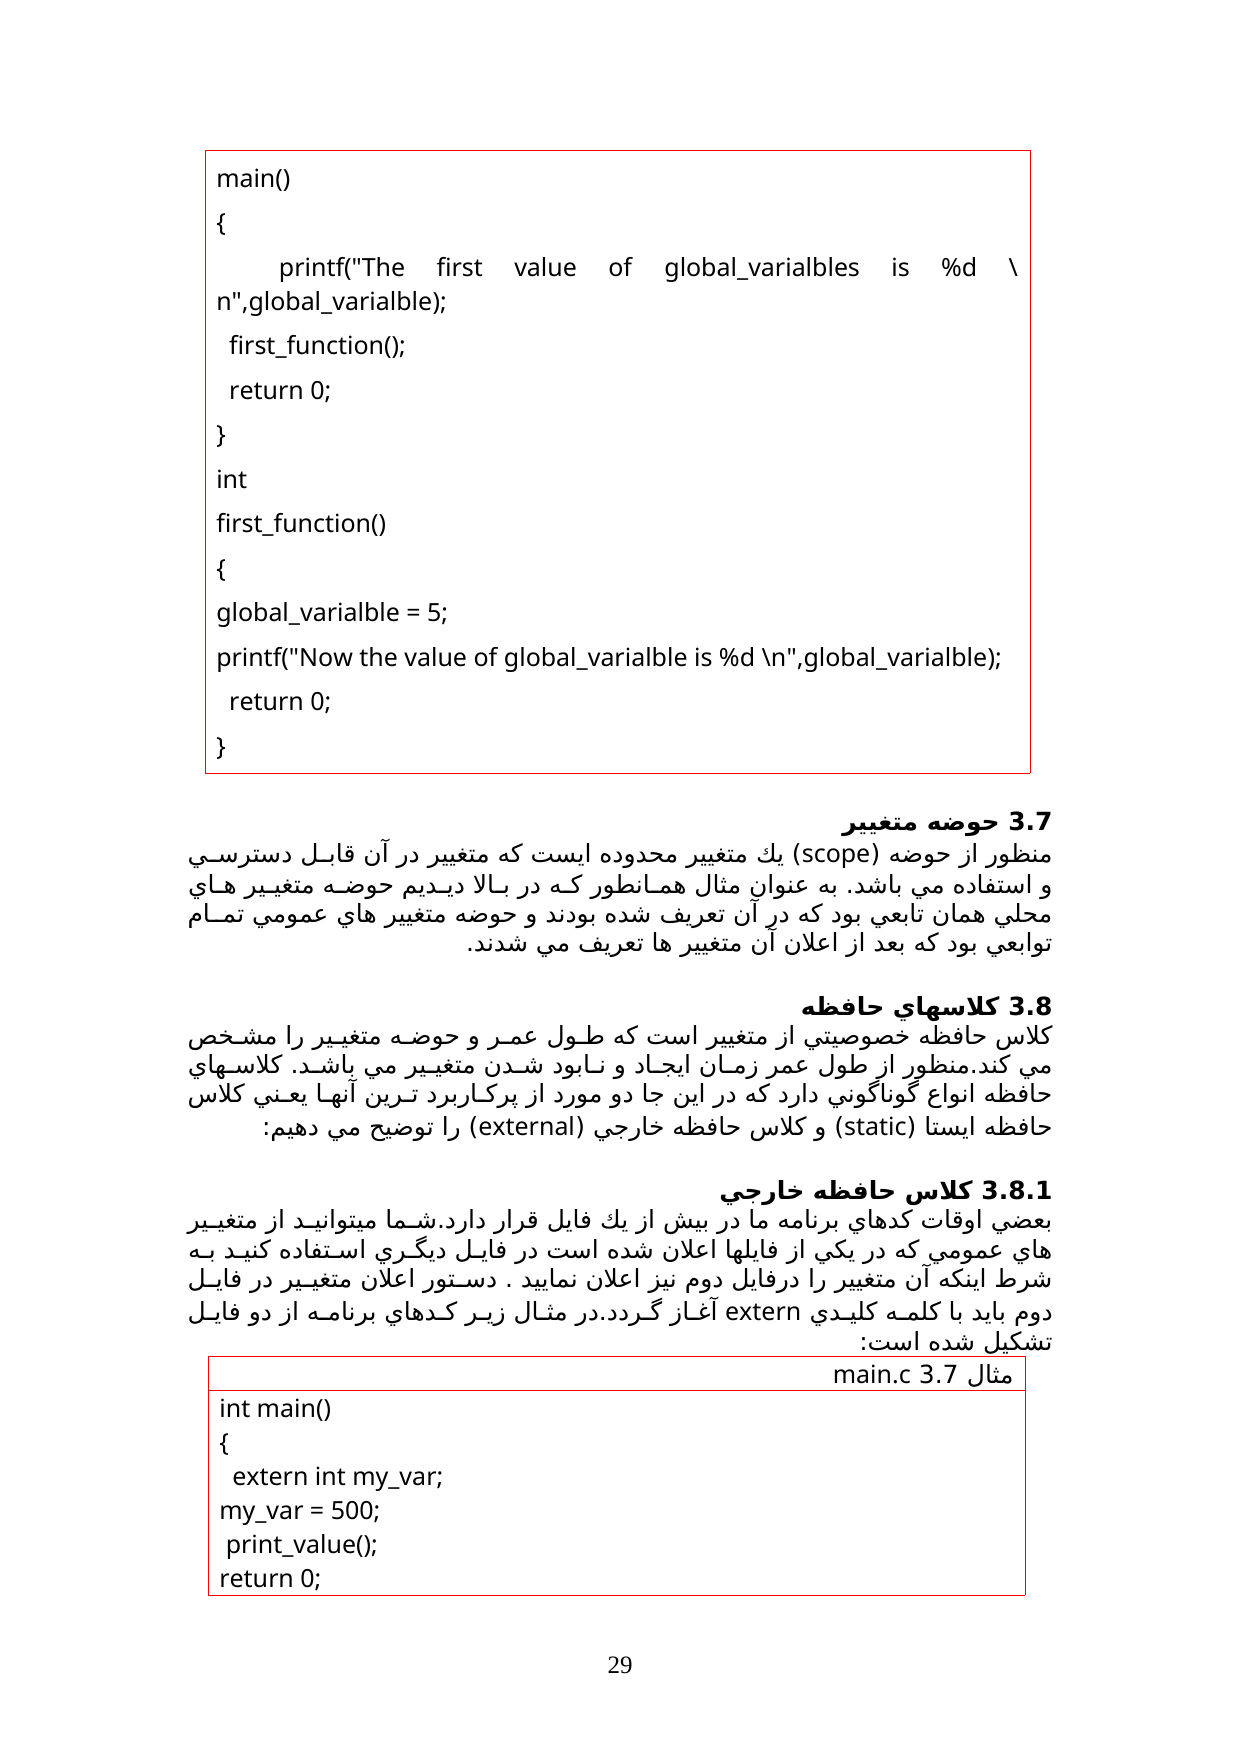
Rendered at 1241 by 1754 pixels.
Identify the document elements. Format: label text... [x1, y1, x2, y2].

text 3.8.1 كلاس حافظه خارجي [187, 1176, 1053, 1206]
text بعضي اوقات كدهاي برنامه ما در بيش از يك فايل قرار دارد.شما ميتوانيد از متغيير هاي عمومي كه در يكي از فايلها اعلان شده است در فايل ديگري استفاده كنيد به شرط اينكه آن متغيير را درفايل دوم نيز اعلان نماييد . دستور اعلان متغيير در فايل دوم بايد با كلمه كليدي extern آغاز گردد.در مثال زير كدهاي برنامه از دو فايل تشكيل شده است: [187, 1206, 1053, 1356]
text كلاس حافظه خصوصيتي از متغيير است كه طول عمر و حوضه متغيير را مشخص مي كند.منظور از طول عمر زمان ايجاد و نابود شدن متغيير مي باشد. كلاسهاي حافظه انواع گوناگوني دارد كه در اين جا دو مورد از پركاربرد ترين آنها يعني كلاس حافظه ايستا (static) و كلاس حافظه خارجي (external) را توضيح مي دهيم: [187, 1021, 1053, 1142]
text منظور از حوضه (scope) يك متغيير محدوده ايست كه متغيير در آن قابل دسترسي و استفاده مي باشد. به عنوان مثال همانطور كه در بالا ديديم حوضه متغيير هاي محلي همان تابعي بود كه در آن تعريف شده بودند و حوضه متغيير هاي عمومي تمام توابعي بود كه بعد از اعلان آن متغيير ها تعريف مي شدند. [187, 836, 1053, 958]
table_cell main() { printf("The first value of global_varialbles is %d \n",global_varialble); first_function(); return 0; } int first_function() { global_varialble = 5; printf("Now the value of global_varialble is %d \n",global_varialble); return 0; } [206, 151, 1030, 773]
text 3.8 كلاسهاي حافظه [187, 992, 1053, 1021]
text 3.7 حوضه متغيير [187, 807, 1053, 836]
table_cell int main() { extern int my_var; my_var = 500; print_value(); return 0; [209, 1391, 1025, 1595]
table_header مثال 3.7 main.c [209, 1357, 1025, 1390]
